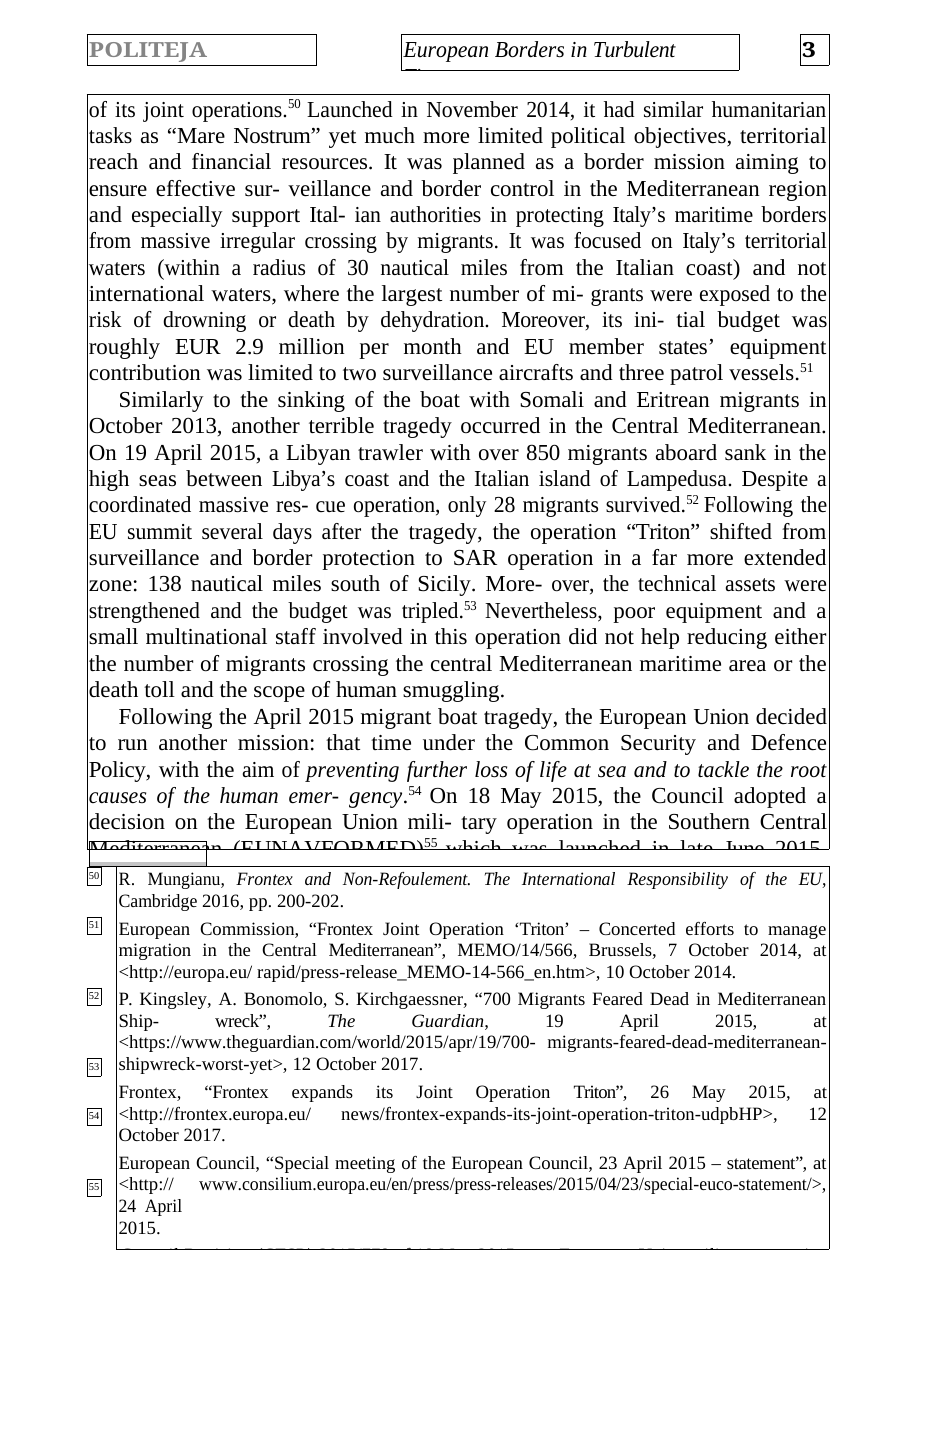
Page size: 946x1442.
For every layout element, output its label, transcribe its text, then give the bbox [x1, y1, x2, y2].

text Following the April 2015 migrant boat tragedy, the European Union decided to run another mission: that time under the Common Security and Defence Policy, with the aim of preventing further loss of life at sea and to tackle the root causes of the human emer- gency.54 On 18 May 2015, the Council adopted a decision on the European Union mili- tary operation in the Southern Central Mediterranean (EUNAVFORMED)55 which was launched in late June 2015. Three months later, the mission was renamed Opera- tion “Sophia”. It was designed as a military crisis management operation contributing to [89, 703, 827, 849]
text 51 [89, 919, 101, 931]
text 2015. [118, 1217, 829, 1238]
text European Commission, “Frontex Joint Operation ‘Triton’ – Concerted efforts to manage migration in the Central Mediterranean”, MEMO/14/566, Brussels, 7 October 2014, at <http://europa.eu/ rapid/press-release_MEMO-14-566_en.htm>, 10 October 2014. [118, 917, 827, 982]
text Similarly to the sinking of the boat with Somali and Eritrean migrants in October 2013, another terrible tragedy occurred in the Central Mediterranean. On 19 April 2015, a Libyan trawler with over 850 migrants aboard sank in the high seas between Libya’s coast and the Italian island of Lampedusa. Despite a coordinated massive res- cue operation, only 28 migrants survived.52 Following the EU summit several days after the tragedy, the operation “Triton” shifted from surveillance and border protection to SAR operation in a far more extended zone: 138 nautical miles south of Sicily. More- over, the technical assets were strengthened and the budget was tripled.53 Nevertheless, poor equipment and a small multinational staff involved in this operation did not help reducing either the number of migrants crossing the central Mediterranean maritime area or the death toll and the scope of human smuggling. [89, 386, 827, 702]
text 52 [89, 990, 101, 1002]
text of its joint operations.50 Launched in November 2014, it had similar humanitarian tasks as “Mare Nostrum” yet much more limited political objectives, territorial reach and financial resources. It was planned as a border mission aiming to ensure effective sur- veillance and border control in the Mediterranean region and especially support Ital- ian authorities in protecting Italy’s maritime borders from massive irregular crossing by migrants. It was focused on Italy’s territorial waters (within a radius of 30 nautical miles from the Italian coast) and not international waters, where the largest number of mi- grants were exposed to the risk of drowning or death by dehydration. Moreover, its ini- tial budget was roughly EUR 2.9 million per month and EU member states’ equipment contribution was limited to two surveillance aircrafts and three patrol vessels.51 [89, 96, 827, 386]
text 50 [89, 870, 101, 882]
text P. Kingsley, A. Bonomolo, S. Kirchgaessner, “700 Migrants Feared Dead in Mediterranean Ship- wreck”, The Guardian, 19 April 2015, at <https://www.theguardian.com/world/2015/apr/19/700- migrants-feared-dead-mediterranean-shipwreck-worst-yet>, 12 October 2017. [118, 988, 827, 1074]
text 55 [89, 1181, 101, 1193]
text European Borders in Turbulent Times… [403, 37, 738, 70]
text 53 [89, 1061, 101, 1073]
text Frontex, “Frontex expands its Joint Operation Triton”, 26 May 2015, at <http://frontex.europa.eu/ news/frontex-expands-its-joint-operation-triton-udpbHP>, 12 October 2017. [118, 1081, 827, 1146]
text 37 [802, 35, 829, 65]
text European Council, “Special meeting of the European Council, 23 April 2015 – statement”, at <http:// www.consilium.europa.eu/en/press/press-releases/2015/04/23/special-euco-statement/>, 24 April [118, 1152, 827, 1216]
text 54 [89, 1110, 101, 1122]
text R. Mungianu, Frontex and Non-Refoulement. The International Responsibility of the EU, Cambridge 2016, pp. 200-202. [118, 868, 827, 911]
text POLITEJA (5)50/2017 [89, 35, 316, 65]
